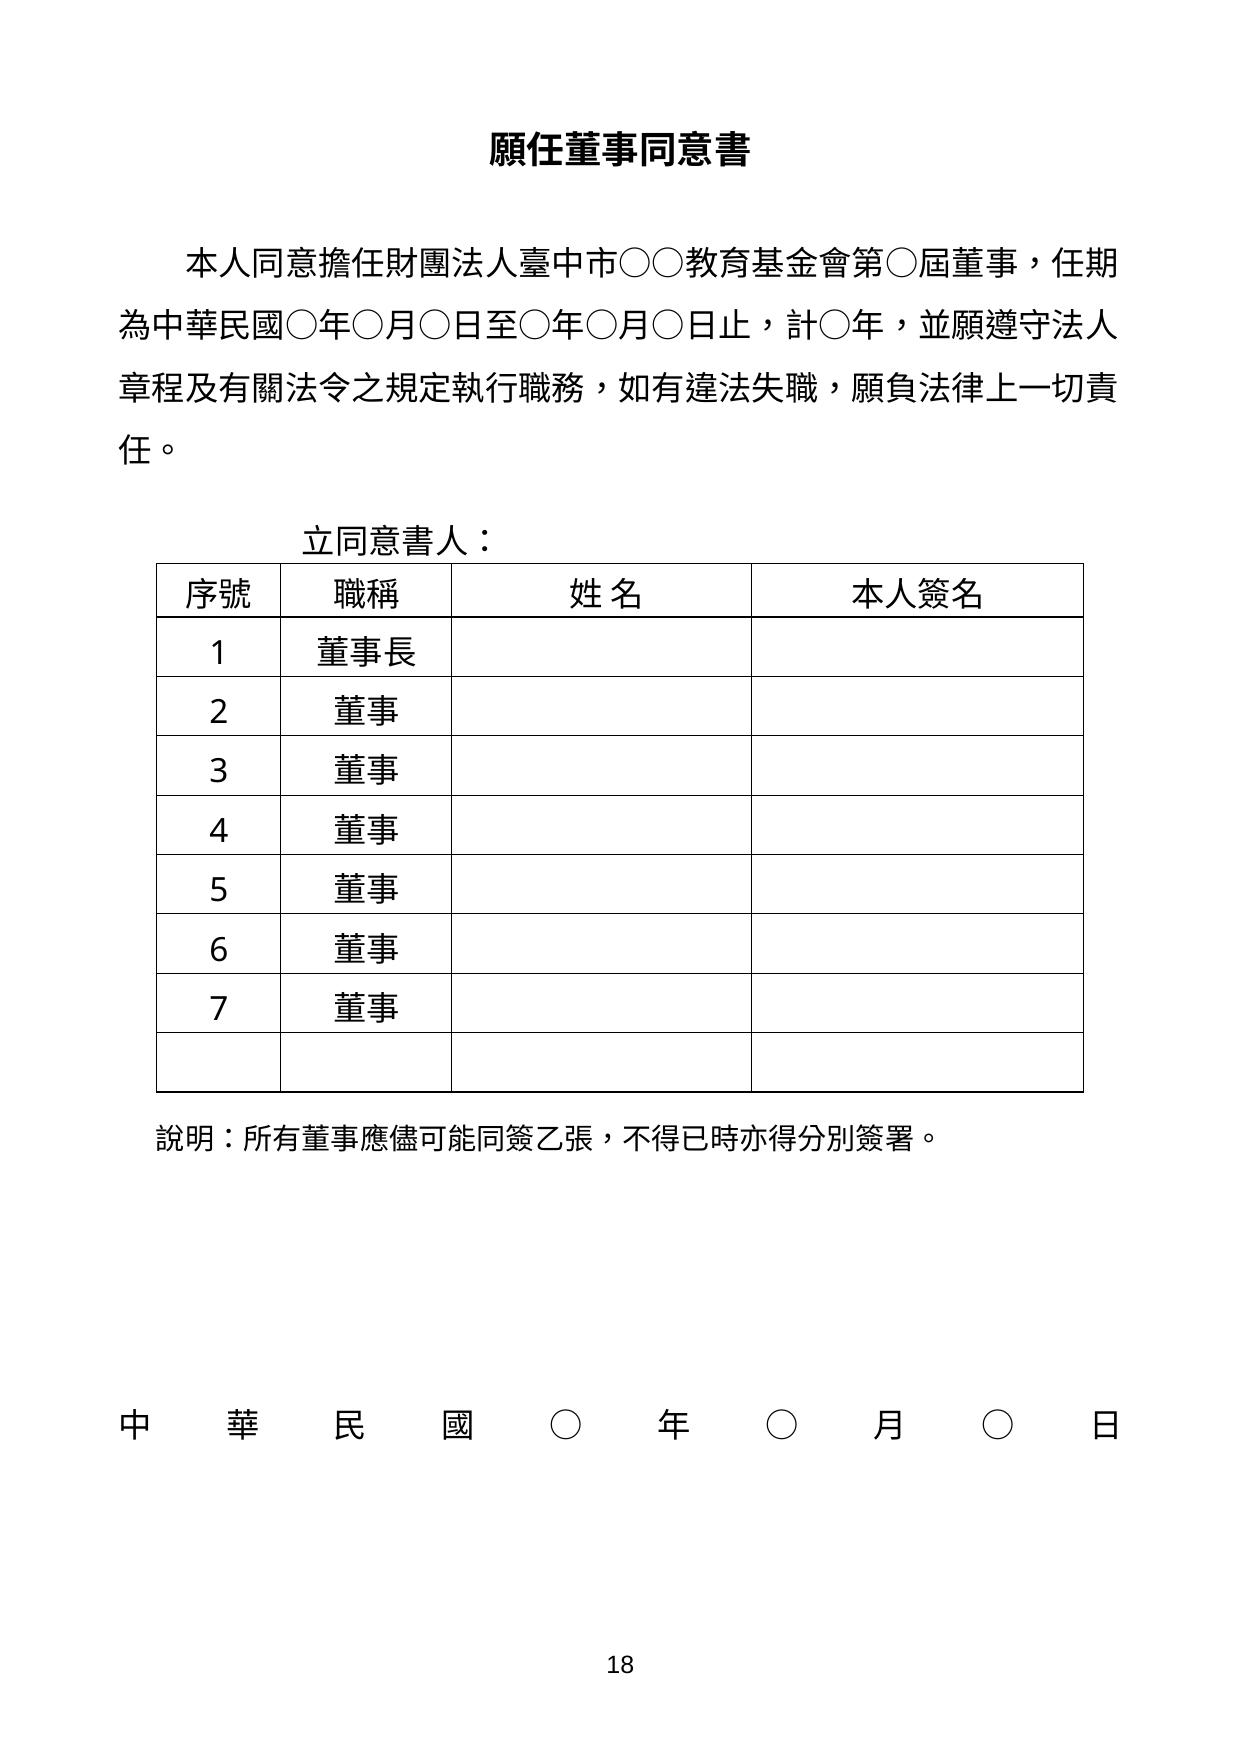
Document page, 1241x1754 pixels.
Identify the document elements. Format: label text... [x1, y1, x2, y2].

table_cell 6 [157, 914, 280, 973]
table_cell 董事 [281, 914, 451, 973]
table_header 本人簽名 [752, 564, 1083, 616]
table_cell 1 [157, 618, 280, 676]
table_cell [281, 1033, 451, 1091]
table_cell 4 [157, 796, 280, 854]
table_cell [157, 1033, 280, 1091]
table_cell 董事 [281, 736, 451, 794]
text 中華民國○年○月○日 [118, 1399, 1122, 1447]
table_header 序號 [157, 564, 280, 616]
table_cell [452, 736, 751, 794]
table_header 姓 名 [452, 564, 751, 616]
table_cell 7 [157, 974, 280, 1032]
table_cell 5 [157, 855, 280, 913]
text 立同意書人： [118, 515, 1122, 563]
table_cell [452, 796, 751, 854]
text 說明：所有董事應儘可能同簽乙張，不得已時亦得分別簽署。 [118, 1116, 1122, 1158]
table_cell 董事 [281, 974, 451, 1032]
table_cell [452, 677, 751, 735]
table_cell [452, 855, 751, 913]
table_cell 董事 [281, 677, 451, 735]
table_cell 董事 [281, 855, 451, 913]
table_cell 2 [157, 677, 280, 735]
table_cell [452, 618, 751, 676]
text 本人同意擔任財團法人臺中市○○教育基金會第○屆董事，任期為中華民國○年○月○日至○年○月○日止，計○年，並願遵守法人章程及有關法令之規定執行職務，如有違法失職，願負法律上一切責任。 [118, 225, 1122, 475]
table_cell [752, 677, 1083, 735]
table_cell [752, 1033, 1083, 1091]
table_cell 董事 [281, 796, 451, 854]
table_cell [752, 914, 1083, 973]
table_cell [752, 736, 1083, 794]
table_header 職稱 [281, 564, 451, 616]
text 願任董事同意書 [118, 118, 1122, 174]
table_cell 3 [157, 736, 280, 794]
table_cell 董事長 [281, 618, 451, 676]
table_cell [752, 796, 1083, 854]
table_cell [752, 618, 1083, 676]
table_cell [752, 974, 1083, 1032]
table_cell [452, 974, 751, 1032]
table_cell [452, 1033, 751, 1091]
table_cell [452, 914, 751, 973]
table_cell [752, 855, 1083, 913]
